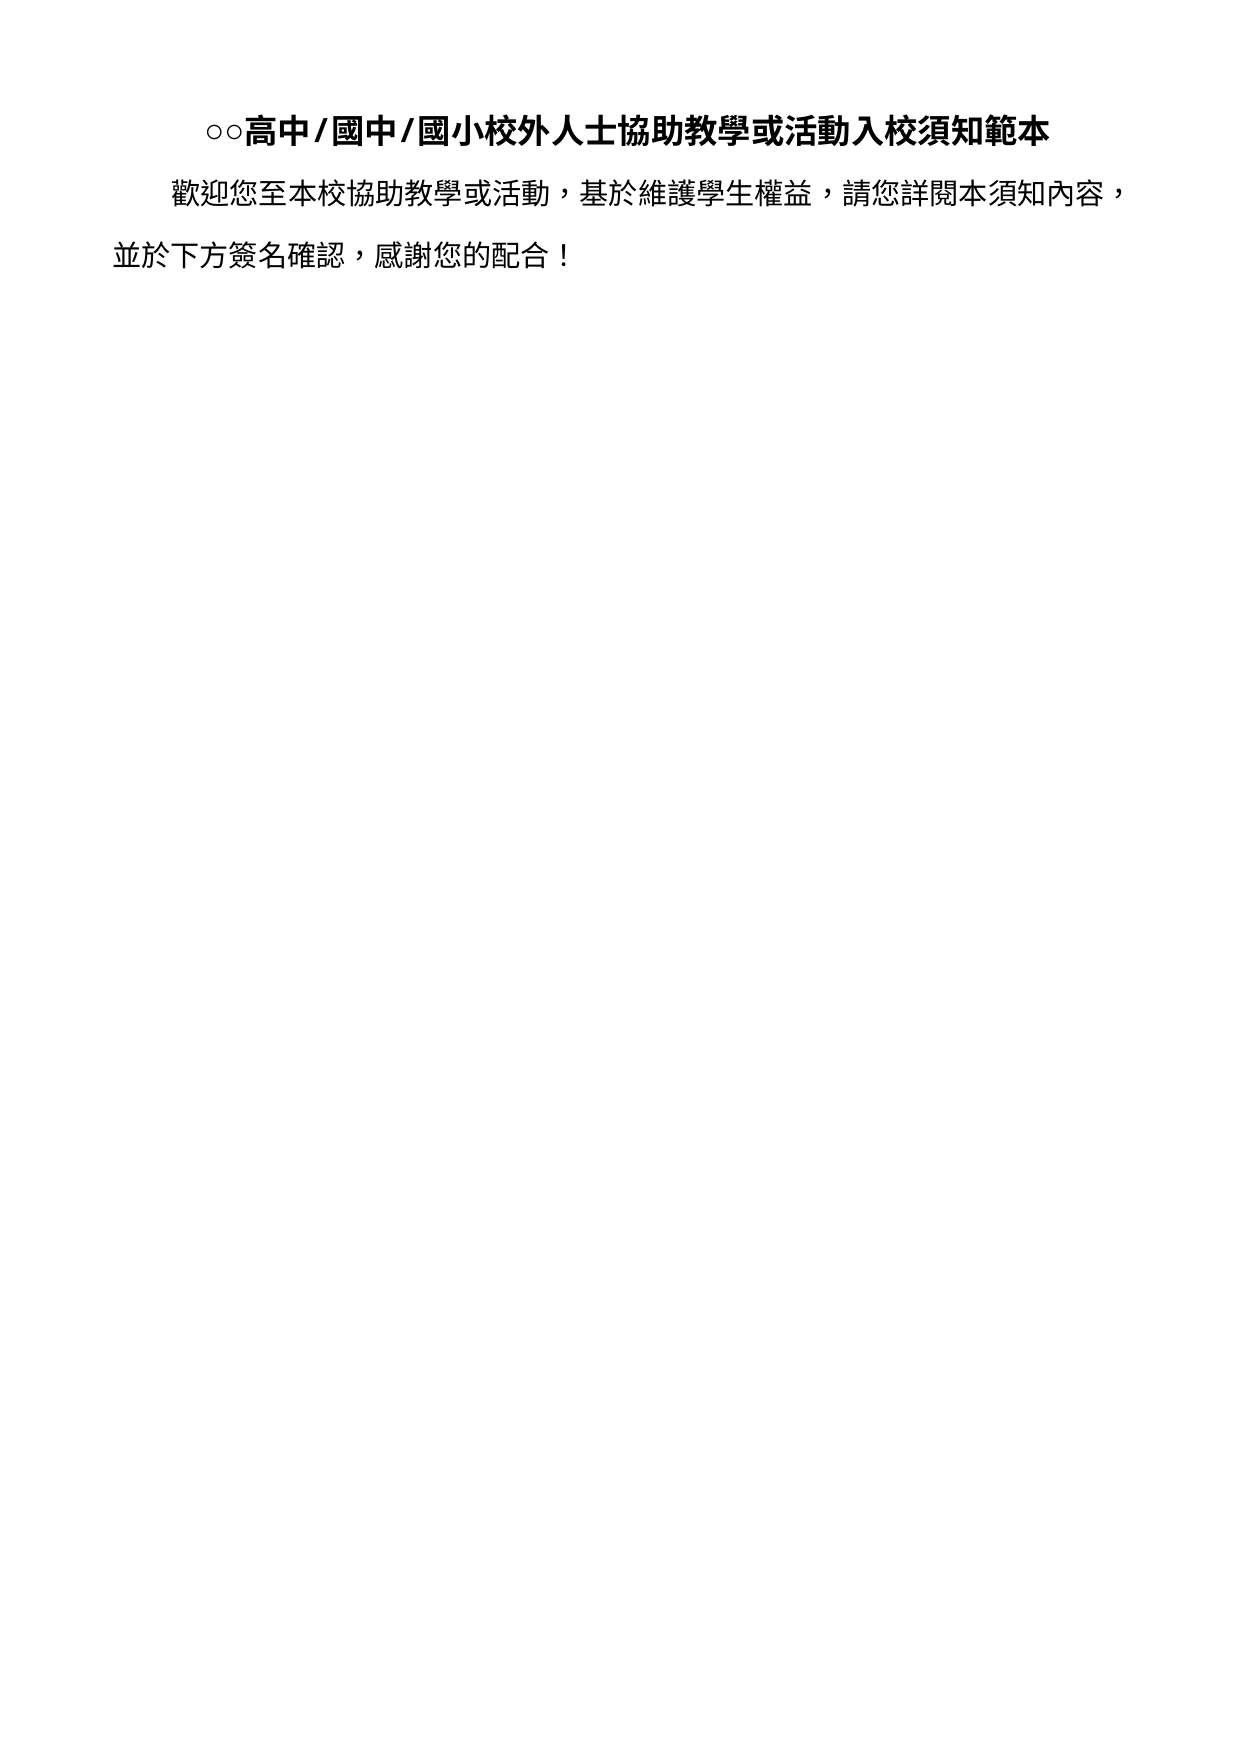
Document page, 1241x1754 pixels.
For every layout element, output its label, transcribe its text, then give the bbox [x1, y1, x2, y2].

text ○○高中/國中/國小校外人士協助教學或活動入校須知範本 [127, 87, 1128, 150]
text 歡迎您至本校協助教學或活動，基於維護學生權益，請您詳閱本須知內容，並於下方簽名確認，感謝您的配合！ [112, 150, 1128, 275]
